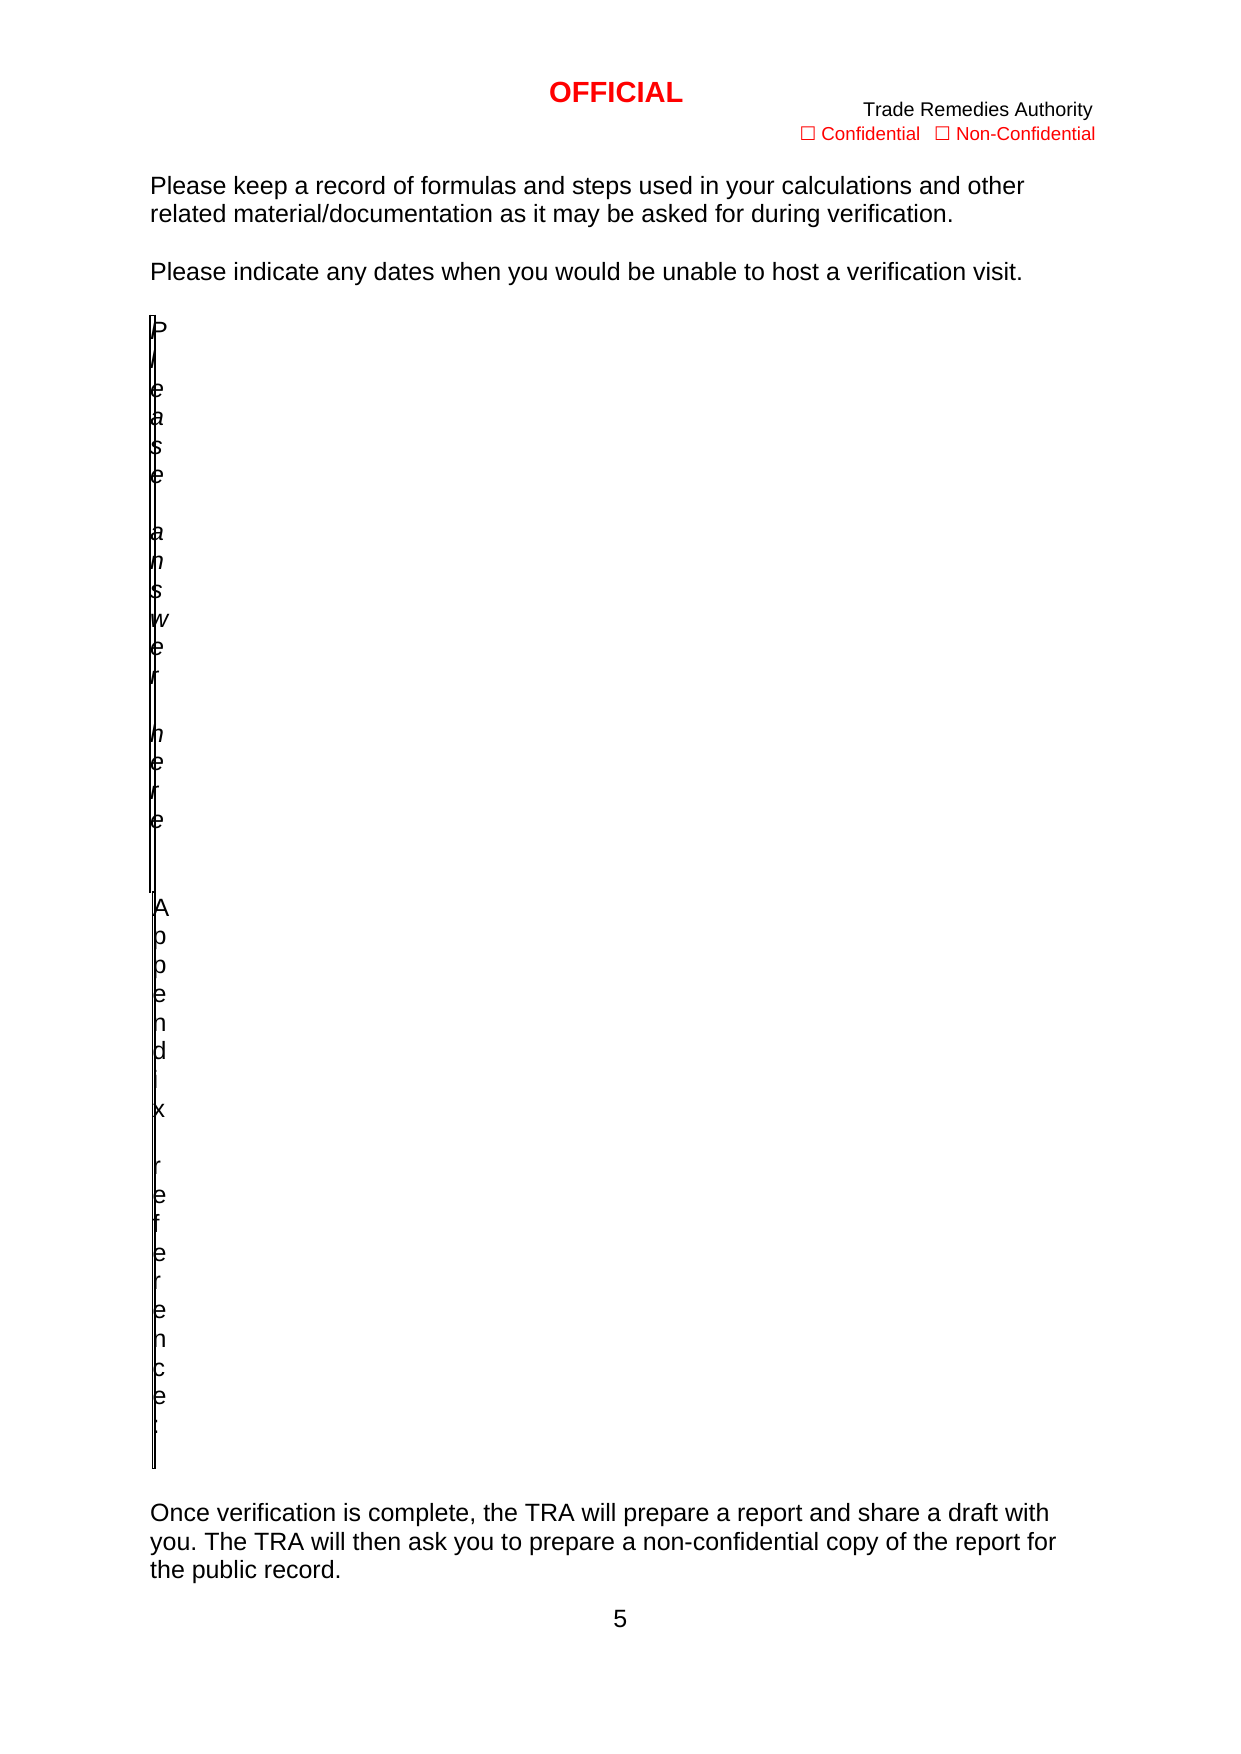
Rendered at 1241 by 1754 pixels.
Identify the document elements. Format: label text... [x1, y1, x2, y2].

text Please keep a record of formulas and steps used in your calculations and other related material/documentation as it may be asked for during verification. [150, 171, 1090, 228]
text Once verification is complete, the TRA will prepare a report and share a draft with you. The TRA will then ask you to prepare a non-confidential copy of the report for the public record. [150, 1498, 1090, 1584]
text Please indicate any dates when you would be unable to host a verification visit. [150, 257, 1090, 286]
